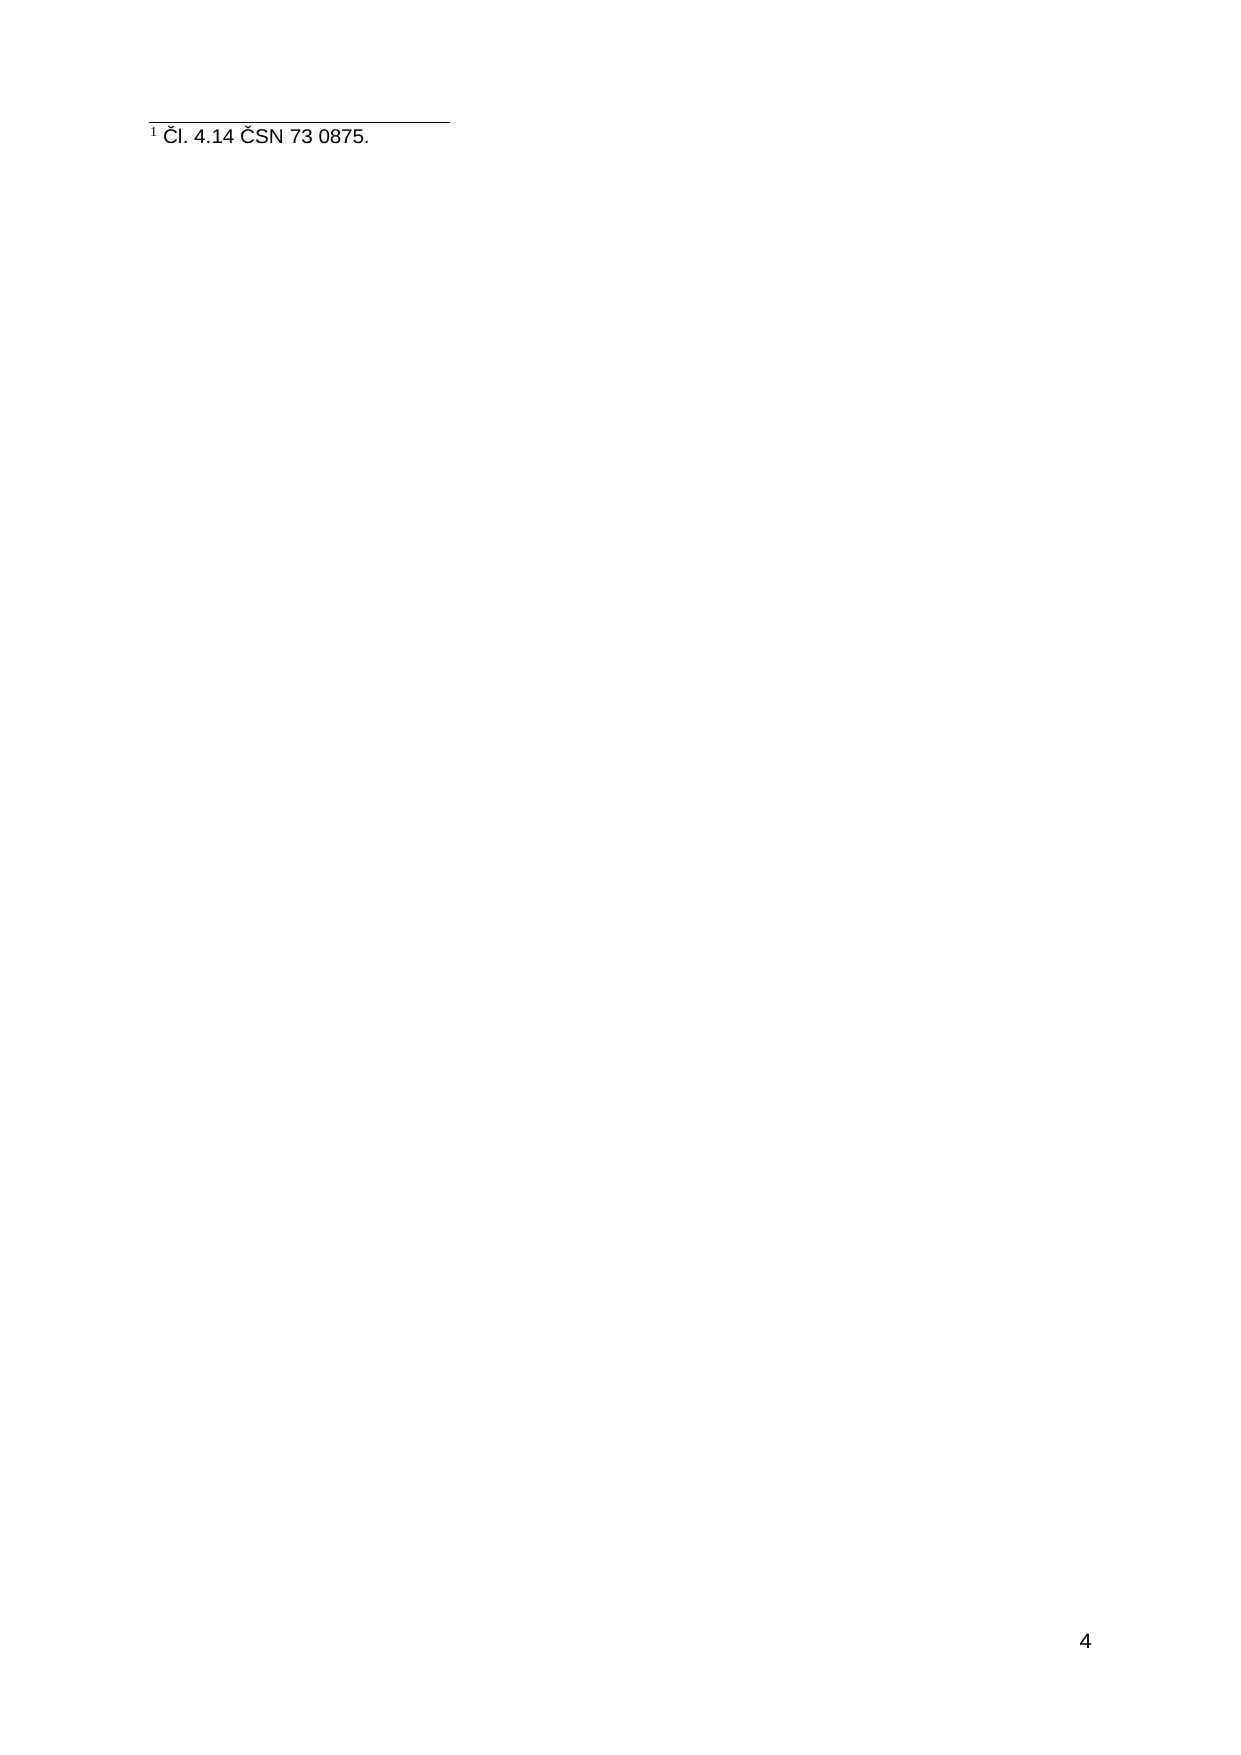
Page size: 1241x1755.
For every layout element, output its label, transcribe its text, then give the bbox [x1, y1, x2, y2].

text 1 Čl. 4.14 ČSN 73 0875. [150, 111, 1137, 147]
